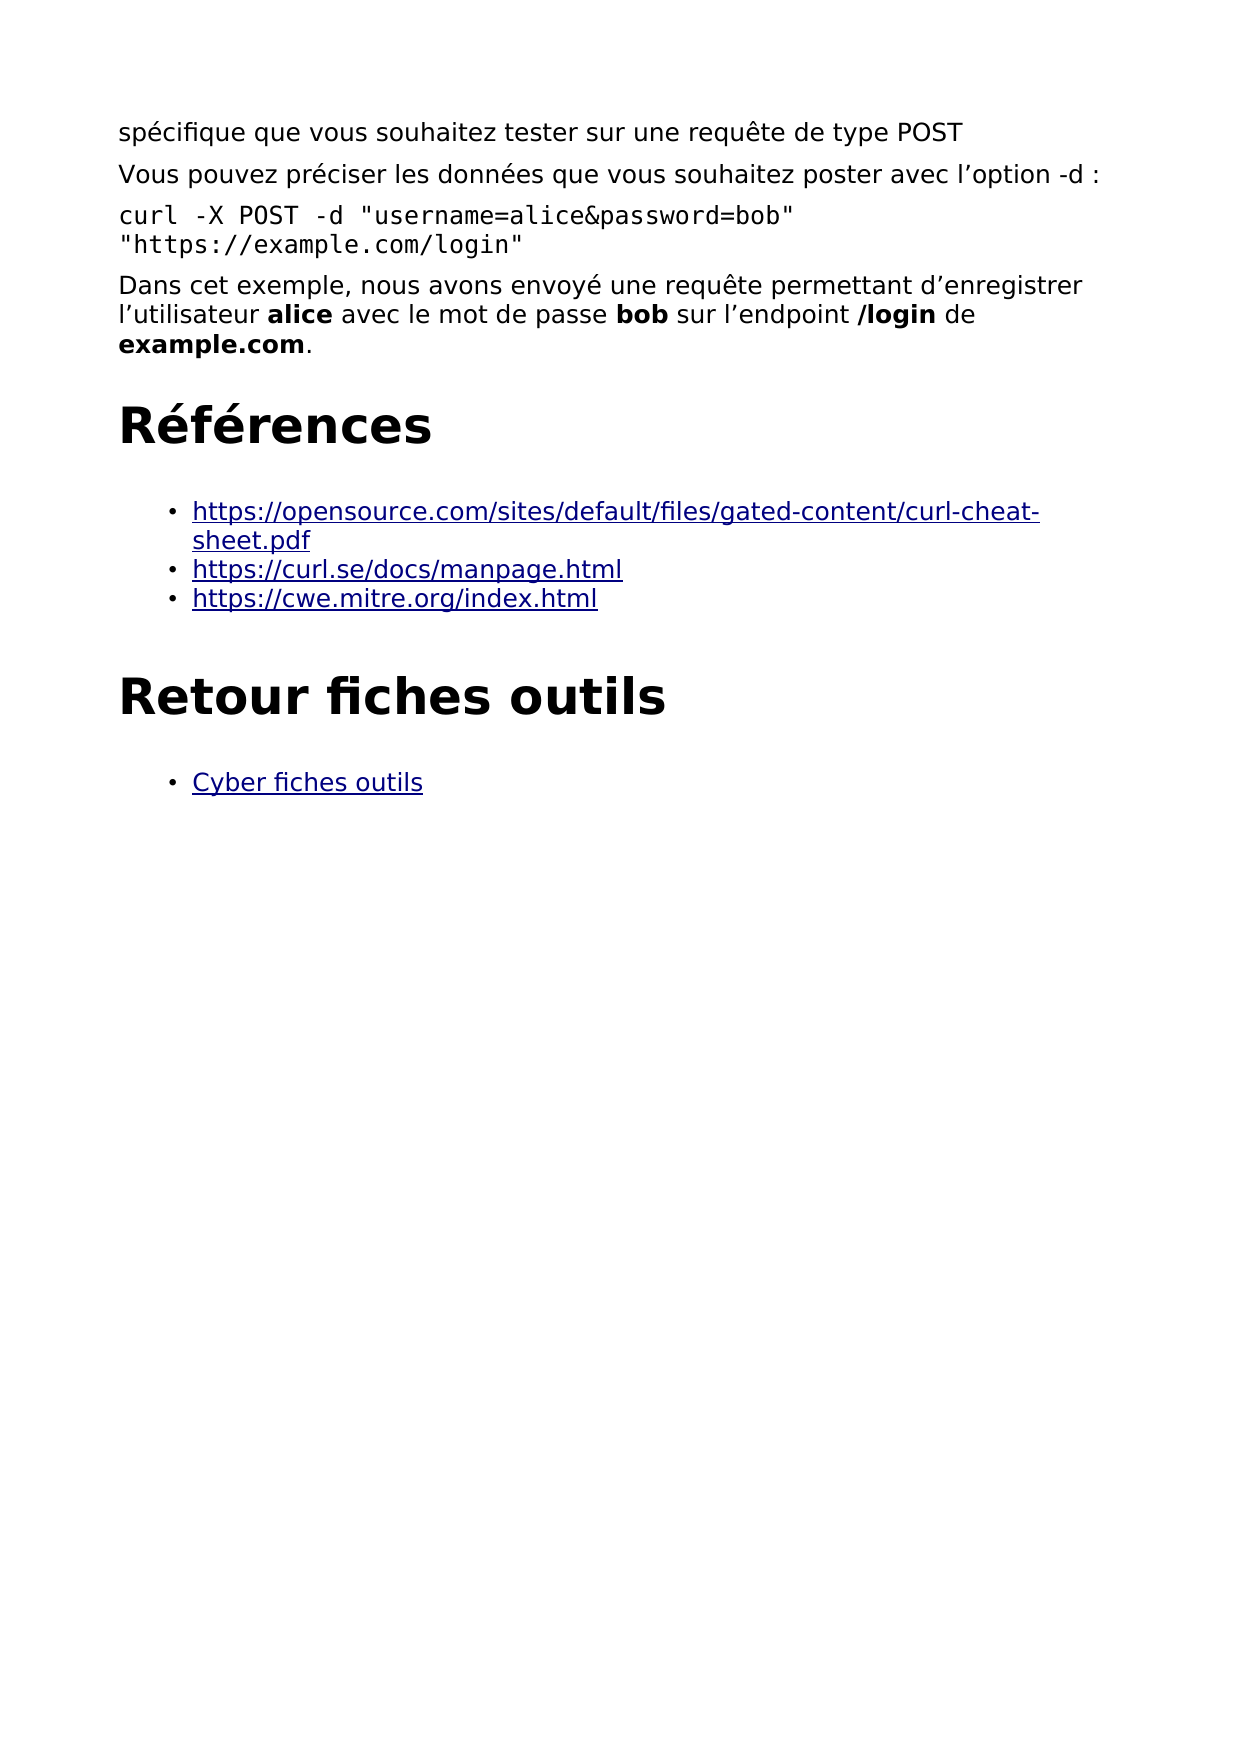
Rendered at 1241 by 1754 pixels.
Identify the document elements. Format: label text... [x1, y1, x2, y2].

list https://opensource.com/sites/default/files/gated-content/curl-cheat-sheet.pdf [177, 497, 1122, 555]
list https://cwe.mitre.org/index.html [177, 584, 1122, 613]
list Cyber fiches outils [177, 768, 1122, 797]
text Dans cet exemple, nous avons envoyé une requête permettant d’enregistrer l’utilisateur alice avec le mot de passe bob sur l’endpoint /login de example.com. [118, 272, 1122, 359]
subtitle Références [118, 397, 1122, 455]
list https://curl.se/docs/manpage.html [177, 555, 1122, 584]
text Vous pouvez préciser les données que vous souhaitez poster avec l’option -d : [118, 160, 1122, 189]
text curl -X POST -d "username=alice&password=bob" "https://example.com/login" [118, 201, 1122, 260]
text spécifique que vous souhaitez tester sur une requête de type POST [118, 118, 1122, 147]
subtitle Retour fiches outils [118, 668, 1122, 726]
